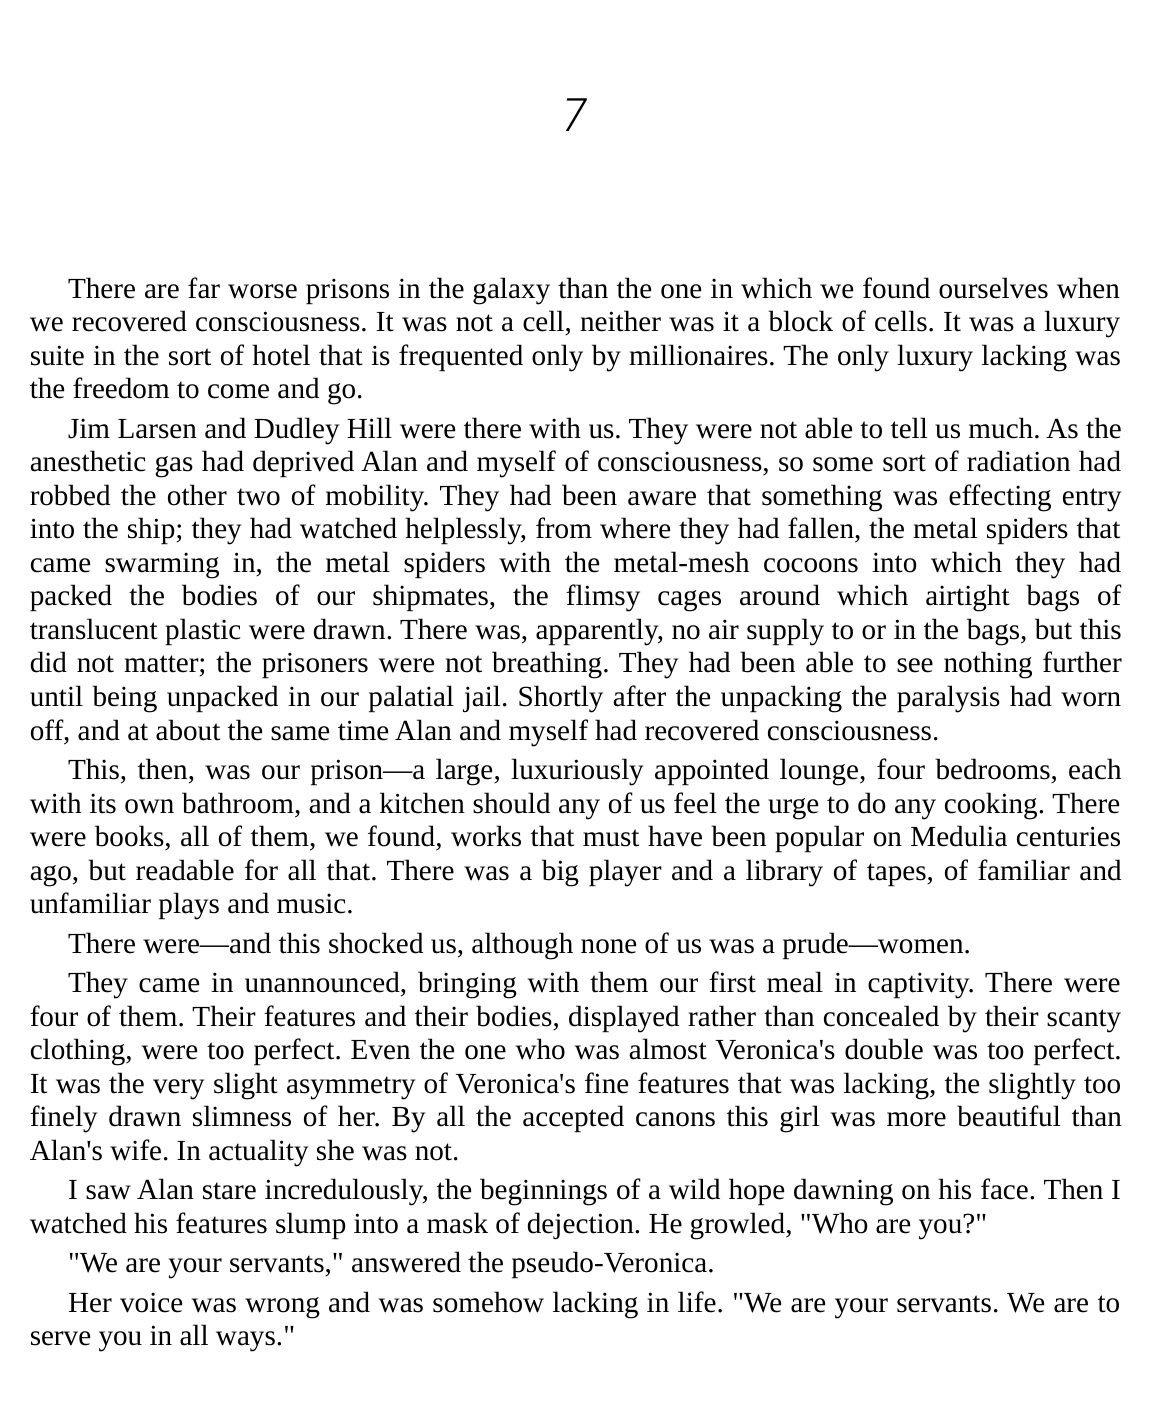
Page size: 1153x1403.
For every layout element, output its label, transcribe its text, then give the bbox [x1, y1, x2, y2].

text Jim Larsen and Dudley Hill were there with us. They were not able to tell us much. As the anesthetic gas had deprived Alan and myself of consciousness, so some sort of radiation had robbed the other two of mobility. They had been aware that something was effecting entry into the ship; they had watched helplessly, from where they had fallen, the metal spiders that came swarming in, the metal spiders with the metal-mesh cocoons into which they had packed the bodies of our shipmates, the flimsy cages around which airtight bags of translucent plastic were drawn. There was, apparently, no air supply to or in the bags, but this did not matter; the prisoners were not breathing. They had been able to see nothing further until being unpacked in our palatial jail. Shortly after the unpacking the paralysis had worn off, and at about the same time Alan and myself had recovered consciousness. [29, 411, 1123, 746]
text This, then, was our prison—a large, luxuriously appointed lounge, four bedrooms, each with its own bathroom, and a kitchen should any of us feel the urge to do any cooking. There were books, all of them, we found, works that must have been popular on Medulia centuries ago, but readable for all that. There was a big player and a library of tapes, of familiar and unfamiliar plays and music. [29, 752, 1123, 920]
text "We are your servants," answered the pseudo-Veronica. [29, 1246, 1123, 1279]
text They came in unannounced, bringing with them our first meal in captivity. There were four of them. Their features and their bodies, displayed rather than concealed by their scanty clothing, were too perfect. Even the one who was almost Veronica's double was too perfect. It was the very slight asymmetry of Veronica's fine features that was lacking, the slightly too finely drawn slimness of her. By all the accepted canons this girl was more beautiful than Alan's wife. In actuality she was not. [29, 965, 1123, 1167]
text There were—and this shocked us, although none of us was a prude—women. [29, 926, 1123, 959]
text Her voice was wrong and was somehow lacking in life. "We are your servants. We are to serve you in all ways." [29, 1285, 1123, 1352]
text 7 [29, 83, 1123, 145]
text I saw Alan stare incredulously, the beginnings of a wild hope dawning on his face. Then I watched his features slump into a mask of dejection. He growled, "Who are you?" [29, 1172, 1123, 1239]
text There are far worse prisons in the galaxy than the one in which we found ourselves when we recovered consciousness. It was not a cell, neither was it a block of cells. It was a luxury suite in the sort of hotel that is frequented only by millionaires. The only luxury lacking was the freedom to come and go. [29, 271, 1123, 405]
